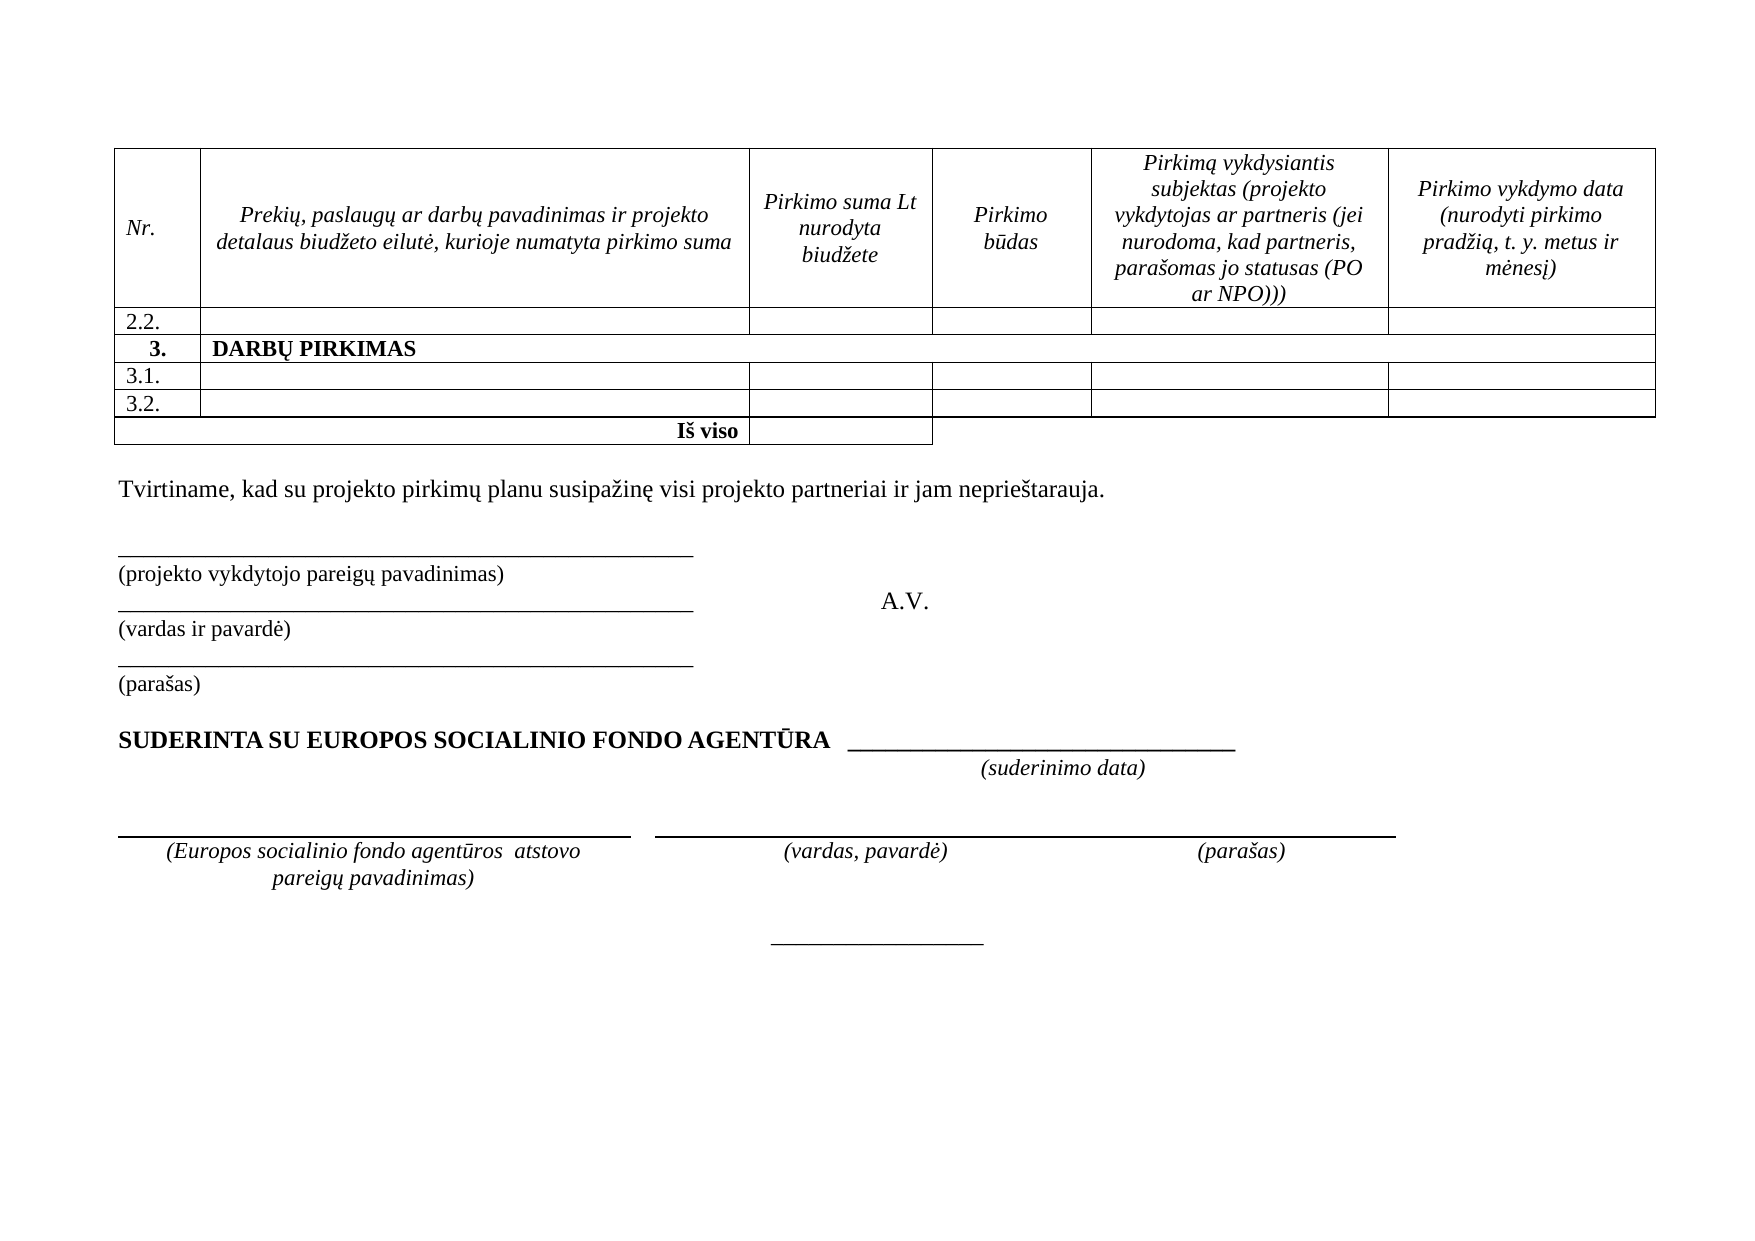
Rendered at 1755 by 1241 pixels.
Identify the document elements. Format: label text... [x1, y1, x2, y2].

table_cell [750, 418, 932, 444]
table_cell [201, 363, 749, 389]
table_cell 3.2. [115, 390, 200, 416]
table_cell [933, 390, 1091, 416]
text ______________________________________________ [118, 531, 1636, 560]
table_cell (parašas) [1084, 838, 1396, 890]
text ______________________________________________ [118, 641, 1636, 670]
table_cell 2.2. [115, 308, 200, 334]
table_cell [933, 308, 1091, 334]
table_header Pirkimo būdas [933, 149, 1091, 307]
table_cell [933, 418, 1655, 444]
table_header [631, 807, 655, 836]
table_header Pirkimo vykdymo data (nurodyti pirkimo pradžią, t. y. metus ir mėnesį) [1389, 149, 1655, 307]
table_cell [201, 308, 749, 334]
text _________________ [118, 919, 1636, 948]
text Tvirtiname, kad su projekto pirkimų planu susipažinę visi projekto partneriai ir jam neprieštarauja. [118, 474, 1636, 502]
text (vardas ir pavardė) [118, 615, 1636, 641]
table_cell [201, 390, 749, 416]
text sUderinta su Europos socialinio fondo agentūra _______________________________ [118, 725, 1636, 754]
table_cell [631, 836, 655, 890]
text (suderinimo data) [981, 754, 1636, 780]
table_header [1084, 807, 1396, 836]
table_cell [933, 363, 1091, 389]
table_cell [750, 308, 932, 334]
table_header Pirkimą vykdysiantis subjektas (projekto vykdytojas ar partneris (jei nurodoma, kad partneris, parašomas jo statusas (PO ar NPO))) [1092, 149, 1388, 307]
table_cell (Europos socialinio fondo agentūros atstovo pareigų pavadinimas) [118, 838, 631, 890]
table_cell [1092, 308, 1388, 334]
table_cell [750, 363, 932, 389]
table_header [655, 807, 1084, 836]
table_cell 3. [115, 335, 200, 362]
table_header Nr. [115, 149, 200, 307]
table_cell [1389, 308, 1655, 334]
text ______________________________________________ A.V. [118, 586, 1636, 615]
table_cell [1389, 363, 1655, 389]
table_header Prekių, paslaugų ar darbų pavadinimas ir projekto detalaus biudžeto eilutė, kurioje numatyta pirkimo suma [201, 149, 749, 307]
table_header [118, 807, 631, 836]
text (projekto vykdytojo pareigų pavadinimas) [118, 560, 1636, 586]
table_cell [1389, 390, 1655, 416]
table_cell [1092, 363, 1388, 389]
table_cell [1092, 390, 1388, 416]
table_cell DARBŲ PIRKIMAS [201, 335, 1655, 362]
table_cell (vardas, pavardė) [655, 838, 1084, 890]
table_cell 3.1. [115, 363, 200, 389]
table_cell Iš viso [115, 418, 749, 444]
table_header Pirkimo suma Lt nurodyta biudžete [750, 149, 932, 307]
table_cell [750, 390, 932, 416]
text (parašas) [118, 670, 1636, 697]
